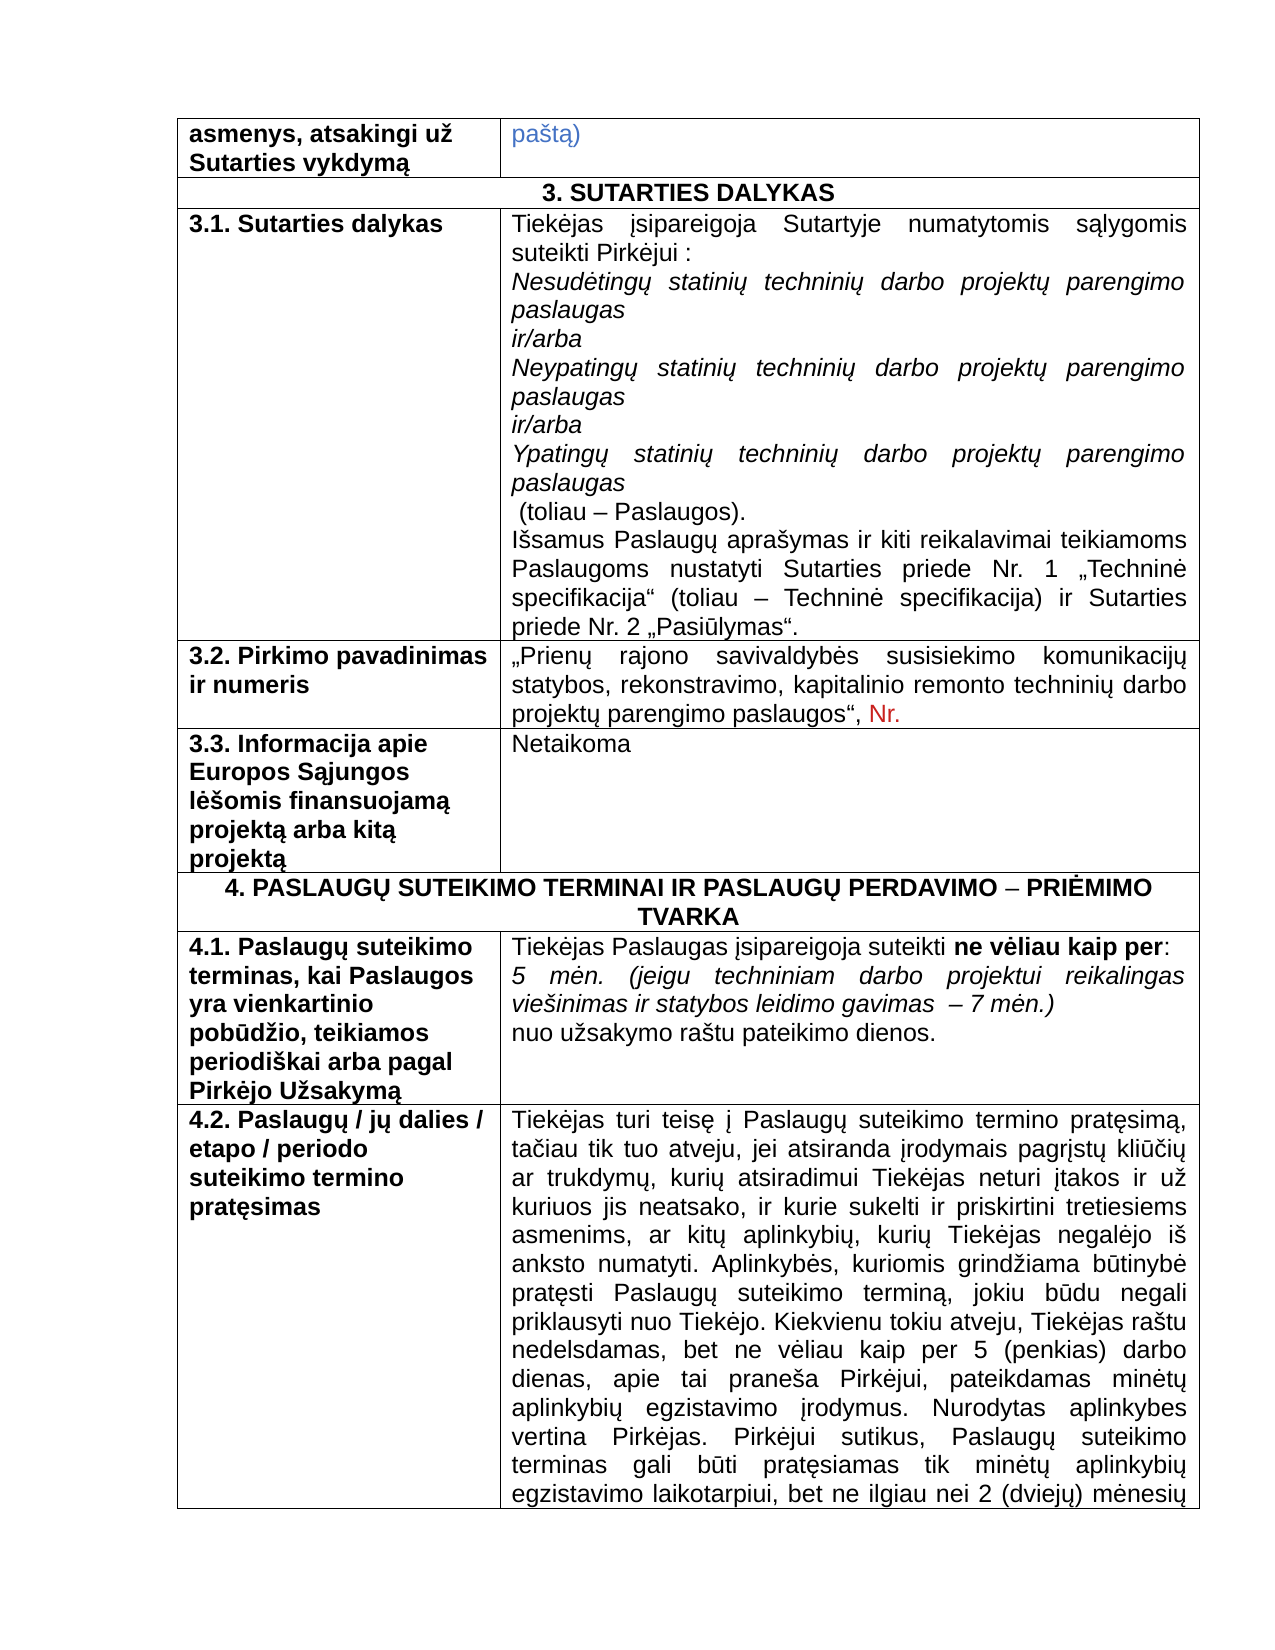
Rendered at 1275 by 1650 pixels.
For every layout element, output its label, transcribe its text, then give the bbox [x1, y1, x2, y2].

table_cell 3.3. Informacija apie Europos Sąjungos lėšomis finansuojamą projektą arba kitą projektą [178, 729, 500, 872]
table_cell paštą) [501, 119, 1199, 177]
table_cell 3.1. Sutarties dalykas [178, 209, 500, 640]
table_cell 4.1. Paslaugų suteikimo terminas, kai Paslaugos yra vienkartinio pobūdžio, teikiamos periodiškai arba pagal Pirkėjo Užsakymą [178, 932, 500, 1104]
table_cell 4.2. Paslaugų / jų dalies / etapo / periodo suteikimo termino pratęsimas [178, 1105, 500, 1508]
table_cell 4. PASLAUGŲ SUTEIKIMO TERMINAI IR PASLAUGŲ PERDAVIMO – PRIĖMIMO TVARKA [178, 873, 1199, 931]
table_cell 3. SUTARTIES DALYKAS [178, 178, 1199, 208]
table_cell 3.2. Pirkimo pavadinimas ir numeris [178, 641, 500, 727]
table_cell Tiekėjas įsipareigoja Sutartyje numatytomis sąlygomis suteikti Pirkėjui : Nesudėtingų statinių techninių darbo projektų parengimo paslaugas ir/arba Neypatingų statinių techninių darbo projektų parengimo paslaugas ir/arba Ypatingų statinių techninių darbo projektų parengimo paslaugas (toliau – Paslaugos). Išsamus Paslaugų aprašymas ir kiti reikalavimai teikiamoms Paslaugoms nustatyti Sutarties priede Nr. 1 „Techninė specifikacija“ (toliau – Techninė specifikacija) ir Sutarties priede Nr. 2 „Pasiūlymas“. [501, 209, 1199, 640]
table_cell Netaikoma [501, 729, 1199, 872]
table_cell „Prienų rajono savivaldybės susisiekimo komunikacijų statybos, rekonstravimo, kapitalinio remonto techninių darbo projektų parengimo paslaugos“, Nr. [501, 641, 1199, 727]
table_cell Tiekėjas turi teisę į Paslaugų suteikimo termino pratęsimą, tačiau tik tuo atveju, jei atsiranda įrodymais pagrįstų kliūčių ar trukdymų, kurių atsiradimui Tiekėjas neturi įtakos ir už kuriuos jis neatsako, ir kurie sukelti ir priskirtini tretiesiems asmenims, ar kitų aplinkybių, kurių Tiekėjas negalėjo iš anksto numatyti. Aplinkybės, kuriomis grindžiama būtinybė pratęsti Paslaugų suteikimo terminą, jokiu būdu negali priklausyti nuo Tiekėjo. Kiekvienu tokiu atveju, Tiekėjas raštu nedelsdamas, bet ne vėliau kaip per 5 (penkias) darbo dienas, apie tai praneša Pirkėjui, pateikdamas minėtų aplinkybių egzistavimo įrodymus. Nurodytas aplinkybes vertina Pirkėjas. Pirkėjui sutikus, Paslaugų suteikimo terminas gali būti pratęsiamas tik minėtų aplinkybių egzistavimo laikotarpiui, bet ne ilgiau nei 2 (dviejų) mėnesių [501, 1105, 1199, 1508]
table_cell asmenys, atsakingi už Sutarties vykdymą [178, 119, 500, 177]
table_cell Tiekėjas Paslaugas įsipareigoja suteikti ne vėliau kaip per: 5 mėn. (jeigu techniniam darbo projektui reikalingas viešinimas ir statybos leidimo gavimas – 7 mėn.) nuo užsakymo raštu pateikimo dienos. [501, 932, 1199, 1104]
